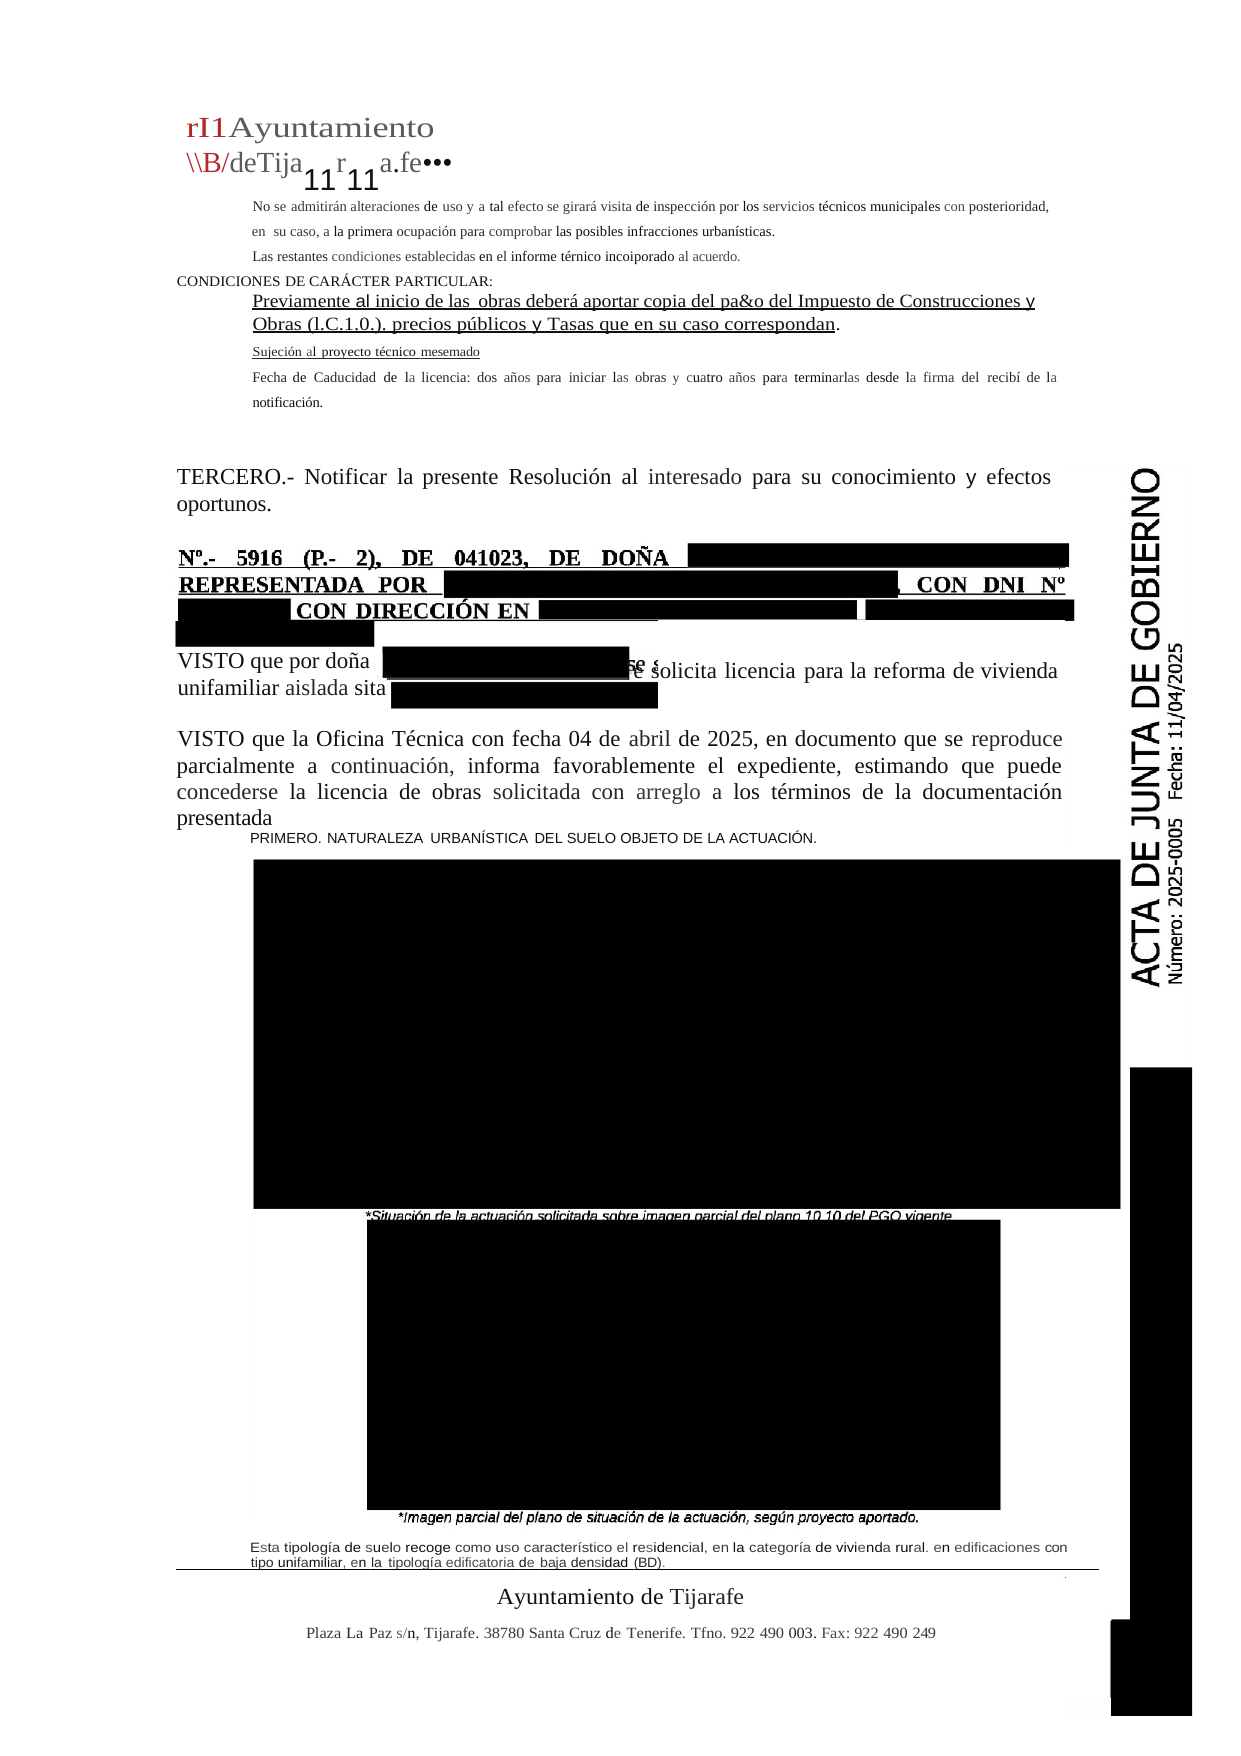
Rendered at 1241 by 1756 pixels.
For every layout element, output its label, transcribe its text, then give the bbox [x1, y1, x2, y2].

text Las restantes condiciones establecidas en el informe térnico incoiporado al acuerdo. [252, 248, 1203, 264]
text Previamente al inicio de las obras deberá aportar copia del pa&o del Impuesto de Construcciones y Obras (l.C.1.0.). precios públicos y Tasas que en su caso correspondan. [252, 289, 1066, 334]
text Sujeción al proyecto técnico mesemado [252, 344, 1203, 360]
text \\B/deTija11r11a.fe••• [186, 144, 1203, 196]
text CONDICIONES DE CARÁCTER PARTICULAR: [177, 273, 1203, 289]
text No se admitirán alteraciones de uso y a tal efecto se girará visita de inspección por los servicios técnicos municipales con posterioridad, en su caso, a la primera ocupación para comprobar las posibles infracciones urbanísticas. [252, 197, 1063, 239]
text Fecha de Caducidad de la licencia: dos años para iniciar las obras y cuatro años para terminarlas desde la firma del recibí de la notificación. [252, 369, 1063, 411]
subtitle rI1Ayuntamiento [186, 110, 1203, 144]
